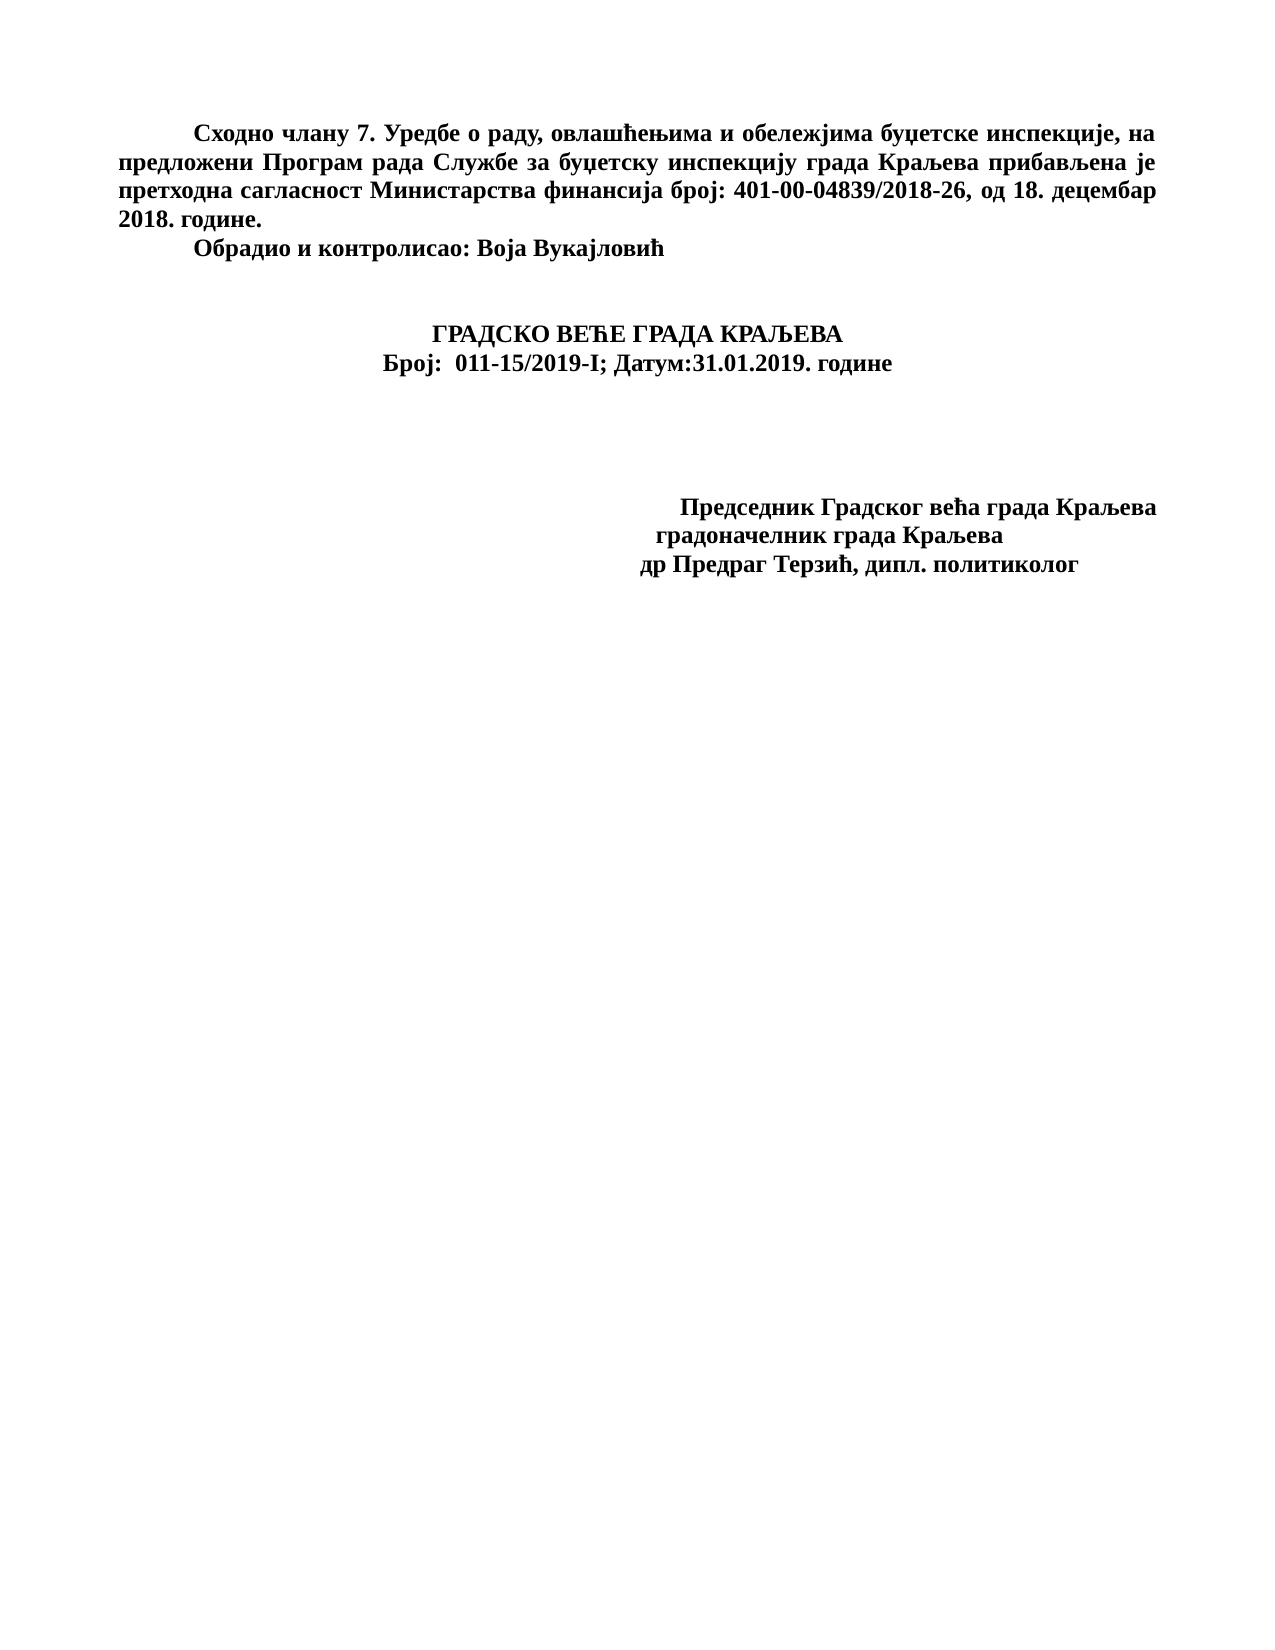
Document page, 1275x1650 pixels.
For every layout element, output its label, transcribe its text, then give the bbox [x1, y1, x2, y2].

text др Предраг Терзић, дипл. политиколог [118, 549, 1157, 578]
text Сходно члану 7. Уредбе о раду, овлашћењима и обележјима буџетске инспекције, на предложени Програм рада Службе за буџетску инспекцију града Краљева прибављена је претходна сагласност Министарства финансија број: 401-00-04839/2018-26, од 18. децембар 2018. године. [118, 118, 1157, 233]
text Број: 011-15/2019-I; Датум:31.01.2019. године [118, 348, 1157, 377]
text Обрадио и контролисао: Воја Вукајловић [118, 233, 1157, 262]
text Председник Градског већа града Краљева [118, 492, 1157, 521]
text градоначелник града Краљева [118, 521, 1157, 549]
text ГРАДСКО ВЕЋЕ ГРАДА КРАЉЕВА [118, 319, 1157, 348]
